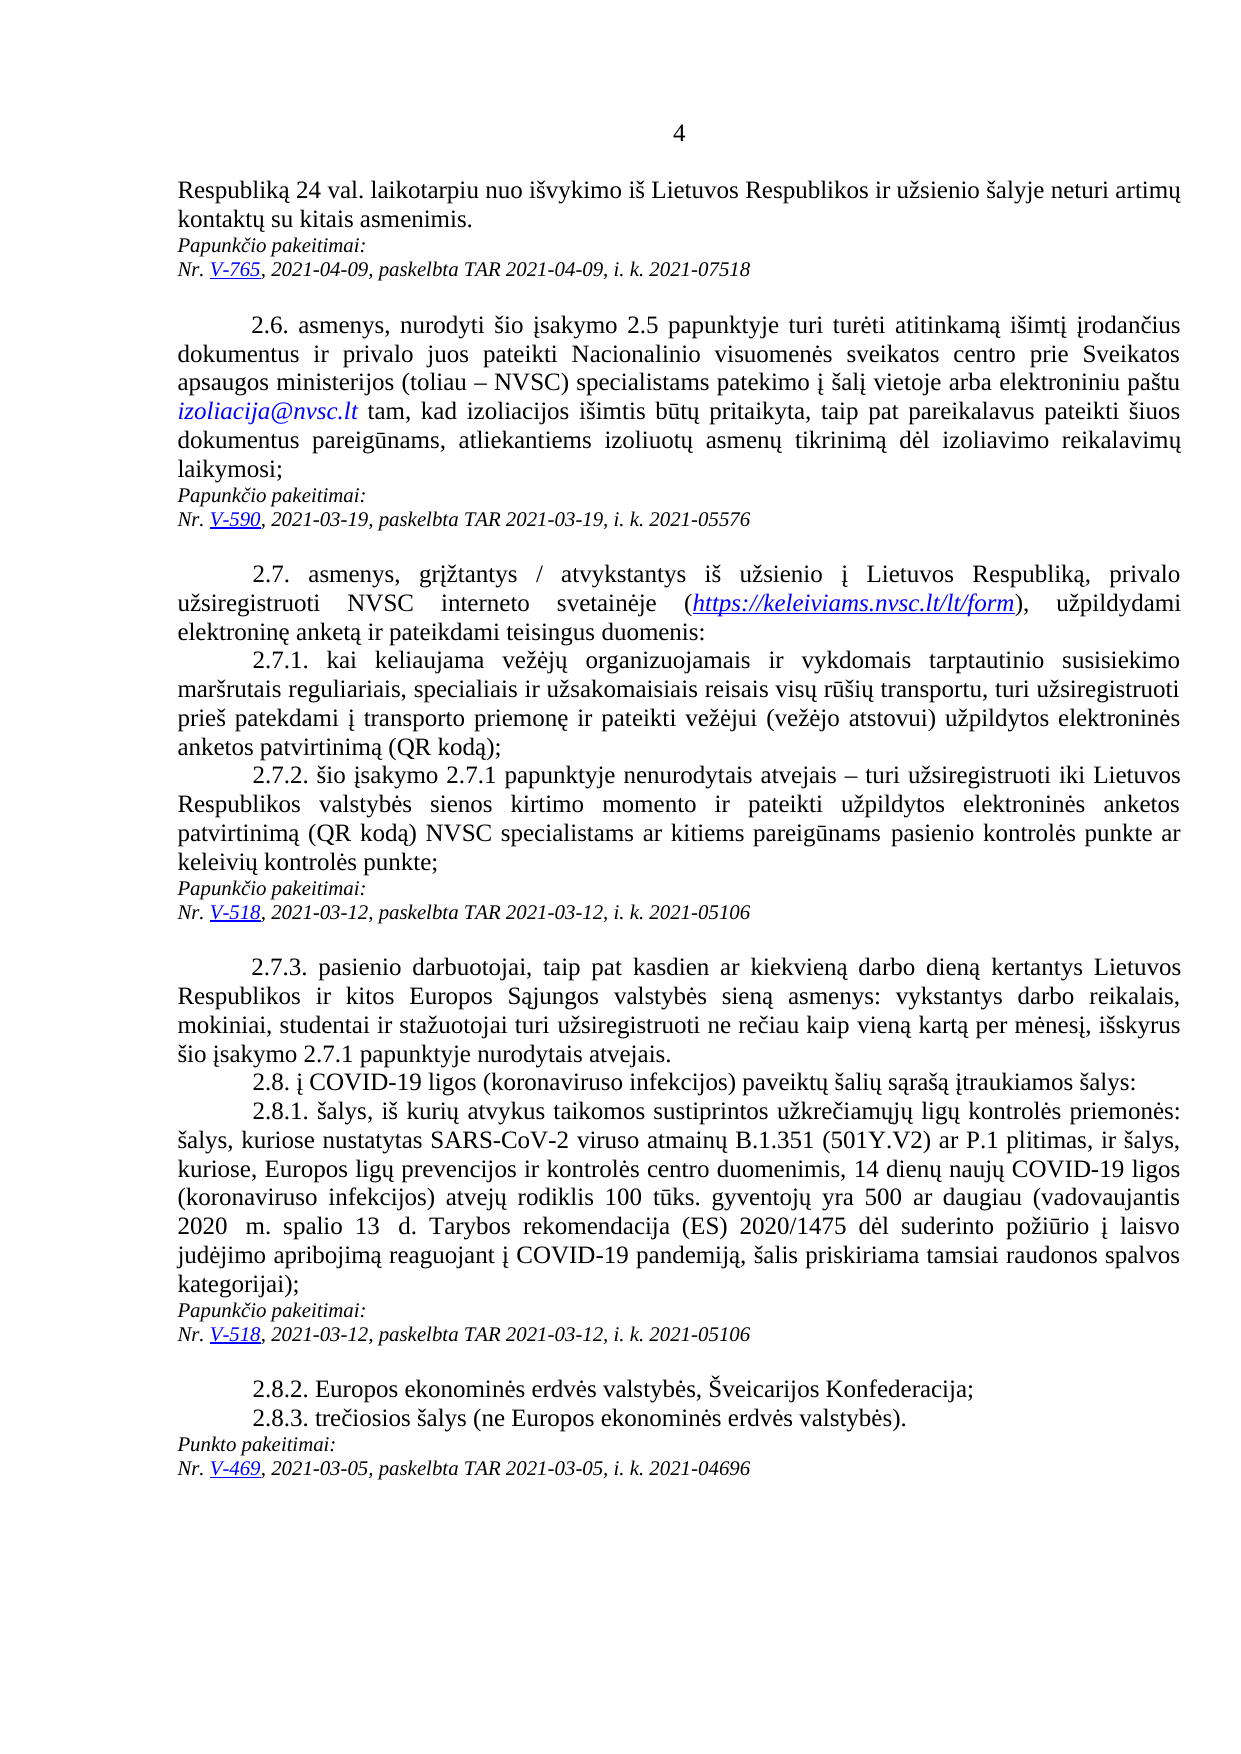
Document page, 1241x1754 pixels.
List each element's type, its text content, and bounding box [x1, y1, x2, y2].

text Papunkčio pakeitimai: [177, 233, 1181, 257]
text Nr. V-518, 2021-03-12, paskelbta TAR 2021-03-12, i. k. 2021-05106 [177, 900, 1181, 924]
text Nr. V-469, 2021-03-05, paskelbta TAR 2021-03-05, i. k. 2021-04696 [177, 1456, 1181, 1480]
text 2.7. asmenys, grįžtantys / atvykstantys iš užsienio į Lietuvos Respubliką, privalo užsiregistruoti NVSC interneto svetainėje (https://keleiviams.nvsc.lt/lt/form), užpildydami elektroninę anketą ir pateikdami teisingus duomenis: [177, 559, 1181, 646]
text Nr. V-518, 2021-03-12, paskelbta TAR 2021-03-12, i. k. 2021-05106 [177, 1322, 1181, 1346]
text Papunkčio pakeitimai: [177, 876, 1181, 900]
text Nr. V-765, 2021-04-09, paskelbta TAR 2021-04-09, i. k. 2021-07518 [177, 257, 1181, 281]
text Punkto pakeitimai: [177, 1432, 1181, 1456]
text Respubliką 24 val. laikotarpiu nuo išvykimo iš Lietuvos Respublikos ir užsienio šalyje neturi artimų kontaktų su kitais asmenimis. [177, 176, 1181, 233]
text 2.7.2. šio įsakymo 2.7.1 papunktyje nenurodytais atvejais – turi užsiregistruoti iki Lietuvos Respublikos valstybės sienos kirtimo momento ir pateikti užpildytos elektroninės anketos patvirtinimą (QR kodą) NVSC specialistams ar kitiems pareigūnams pasienio kontrolės punkte ar keleivių kontrolės punkte; [177, 761, 1181, 876]
text Papunkčio pakeitimai: [177, 1297, 1181, 1322]
text Nr. V-590, 2021-03-19, paskelbta TAR 2021-03-19, i. k. 2021-05576 [177, 507, 1181, 531]
text 2.8.2. Europos ekonominės erdvės valstybės, Šveicarijos Konfederacija; [177, 1374, 1181, 1403]
text 2.7.1. kai keliaujama vežėjų organizuojamais ir vykdomais tarptautinio susisiekimo maršrutais reguliariais, specialiais ir užsakomaisiais reisais visų rūšių transportu, turi užsiregistruoti prieš patekdami į transporto priemonę ir pateikti vežėjui (vežėjo atstovui) užpildytos elektroninės anketos patvirtinimą (QR kodą); [177, 646, 1181, 761]
text 2.8.1. šalys, iš kurių atvykus taikomos sustiprintos užkrečiamųjų ligų kontrolės priemonės: šalys, kuriose nustatytas SARS-CoV-2 viruso atmainų B.1.351 (501Y.V2) ar P.1 plitimas, ir šalys, kuriose, Europos ligų prevencijos ir kontrolės centro duomenimis, 14 dienų naujų COVID-19 ligos (koronaviruso infekcijos) atvejų rodiklis 100 tūks. gyventojų yra 500 ar daugiau (vadovaujantis 2020 m. spalio 13 d. Tarybos rekomendacija (ES) 2020/1475 dėl suderinto požiūrio į laisvo judėjimo apribojimą reaguojant į COVID-19 pandemiją, šalis priskiriama tamsiai raudonos spalvos kategorijai); [177, 1096, 1181, 1297]
text 2.8.3. trečiosios šalys (ne Europos ekonominės erdvės valstybės). [177, 1403, 1181, 1432]
text 2.7.3. pasienio darbuotojai, taip pat kasdien ar kiekvieną darbo dieną kertantys Lietuvos Respublikos ir kitos Europos Sąjungos valstybės sieną asmenys: vykstantys darbo reikalais, mokiniai, studentai ir stažuotojai turi užsiregistruoti ne rečiau kaip vieną kartą per mėnesį, išskyrus šio įsakymo 2.7.1 papunktyje nurodytais atvejais. [177, 952, 1181, 1067]
text 2.6. asmenys, nurodyti šio įsakymo 2.5 papunktyje turi turėti atitinkamą išimtį įrodančius dokumentus ir privalo juos pateikti Nacionalinio visuomenės sveikatos centro prie Sveikatos apsaugos ministerijos (toliau – NVSC) specialistams patekimo į šalį vietoje arba elektroniniu paštu izoliacija@nvsc.lt tam, kad izoliacijos išimtis būtų pritaikyta, taip pat pareikalavus pateikti šiuos dokumentus pareigūnams, atliekantiems izoliuotų asmenų tikrinimą dėl izoliavimo reikalavimų laikymosi; [177, 310, 1181, 482]
text 2.8. į COVID-19 ligos (koronaviruso infekcijos) paveiktų šalių sąrašą įtraukiamos šalys: [177, 1067, 1181, 1096]
text Papunkčio pakeitimai: [177, 482, 1181, 507]
